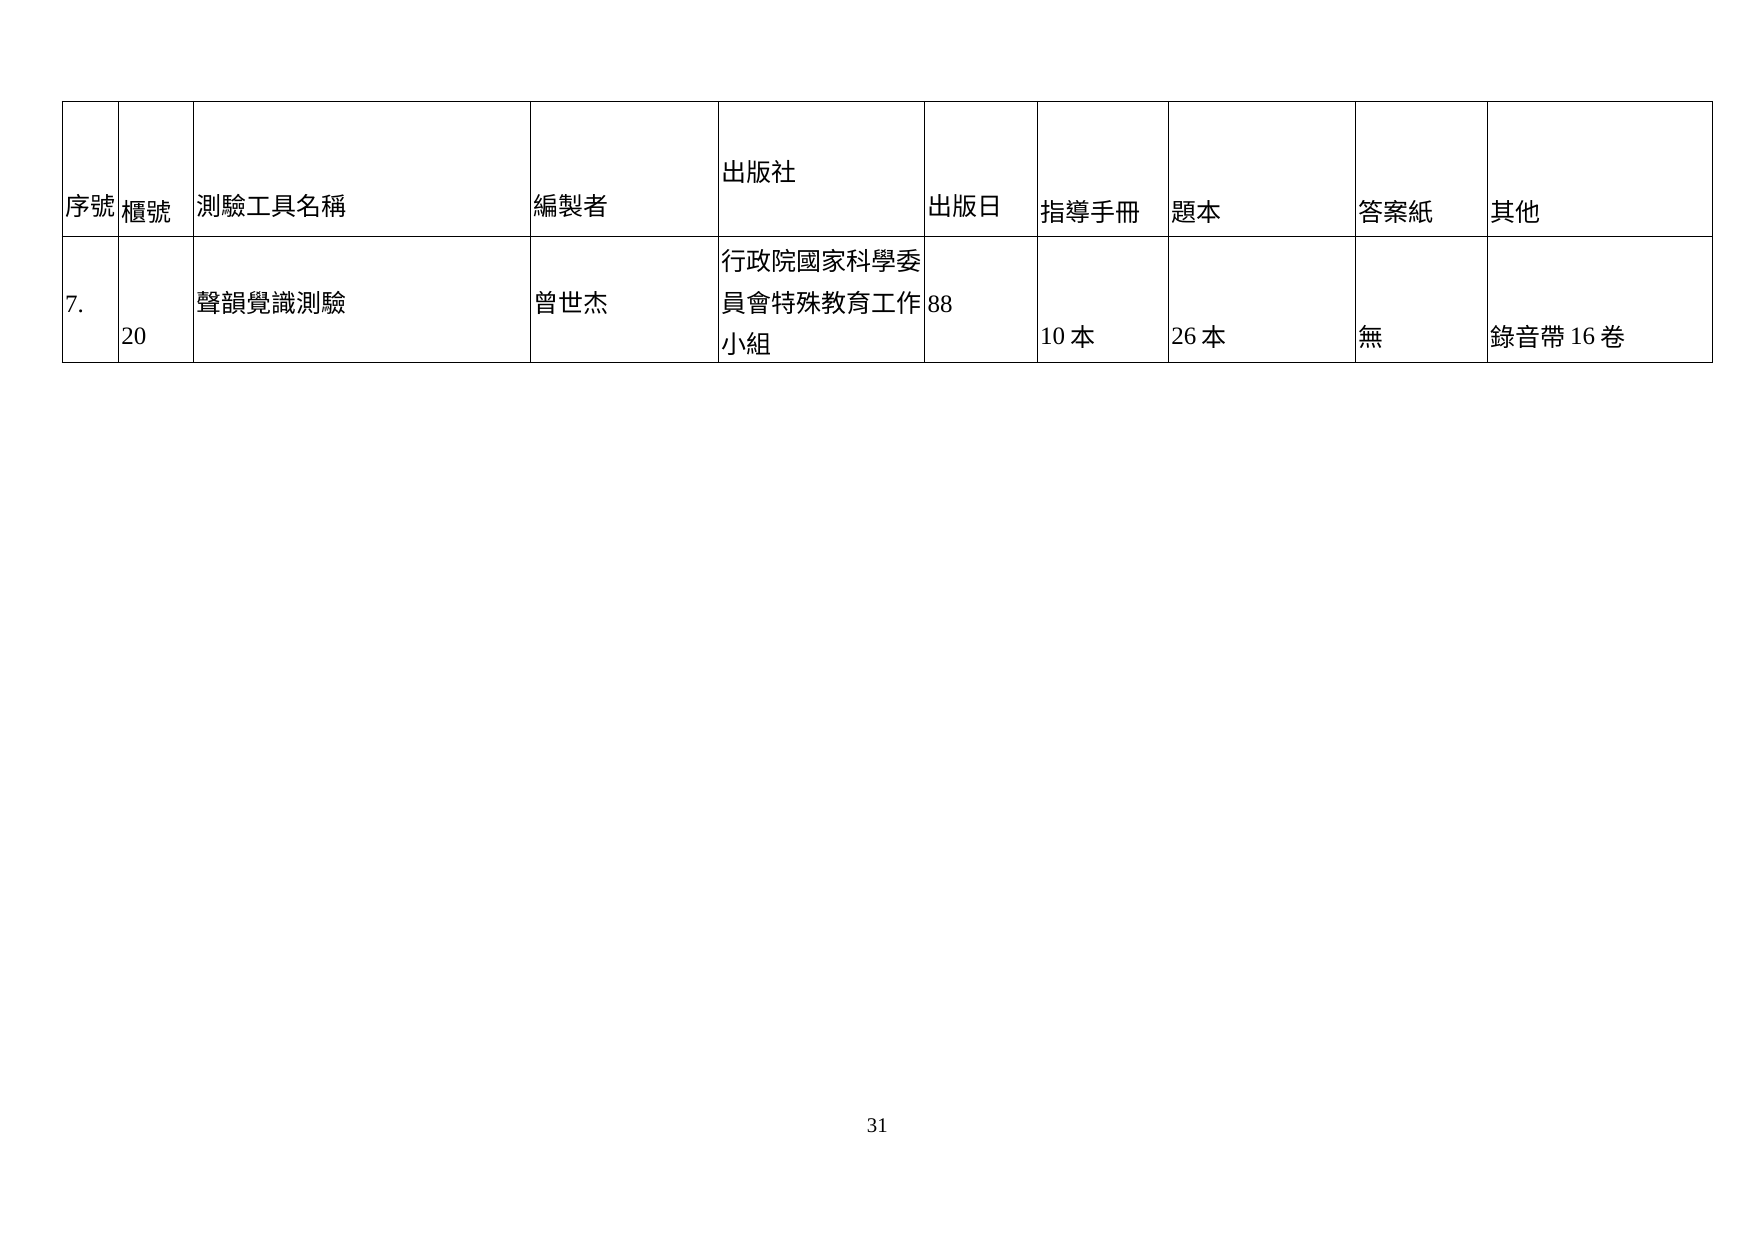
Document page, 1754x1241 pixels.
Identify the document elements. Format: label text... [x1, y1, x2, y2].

table_cell 26本 [1169, 237, 1355, 362]
table_cell 無 [1356, 237, 1487, 362]
table_cell [63, 237, 118, 362]
table_header 編製者 [531, 102, 718, 236]
table_cell 88 [925, 237, 1037, 362]
table_cell 聲韻覺識測驗 [194, 237, 530, 362]
table_cell 曾世杰 [531, 237, 718, 362]
table_cell 錄音帶16卷 [1488, 237, 1712, 362]
table_cell 行政院國家科學委員會特殊教育工作小組 [719, 237, 924, 362]
table_header 其他 [1488, 102, 1712, 236]
table_header 指導手冊 [1038, 102, 1168, 236]
table_header 櫃號 [119, 102, 193, 236]
table_header 出版日 [925, 102, 1037, 236]
table_header 序號 [63, 102, 118, 236]
table_cell 10本 [1038, 237, 1168, 362]
table_header 測驗工具名稱 [194, 102, 530, 236]
table_header 出版社 [719, 102, 924, 236]
table_header 答案紙 [1356, 102, 1487, 236]
table_header 題本 [1169, 102, 1355, 236]
table_cell 20 [119, 237, 193, 362]
